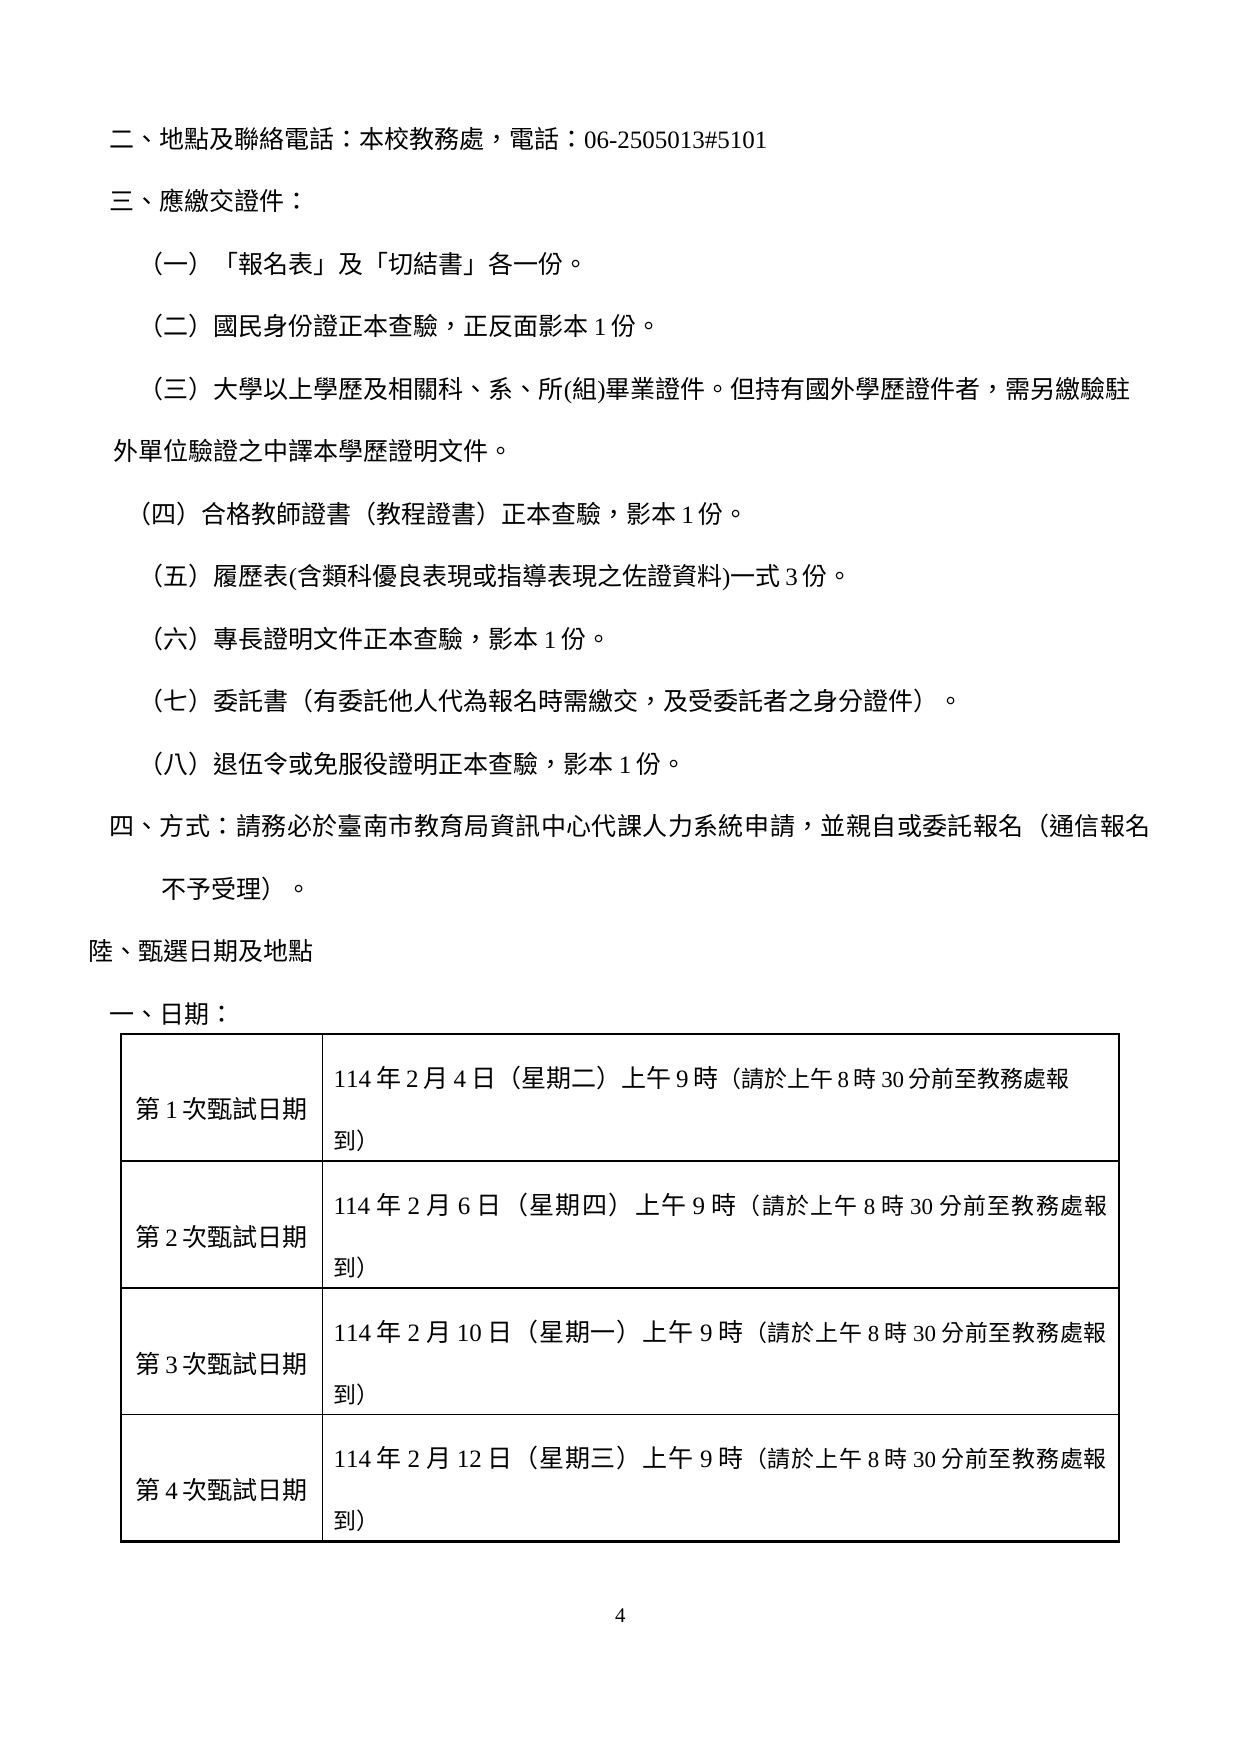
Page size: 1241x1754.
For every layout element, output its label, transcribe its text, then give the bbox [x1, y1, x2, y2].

text 陸、甄選日期及地點 [89, 908, 1152, 971]
table_cell 第2次甄試日期 [122, 1162, 322, 1287]
text 二、地點及聯絡電話：本校教務處，電話：06-2505013#5101 [109, 96, 1152, 158]
text 三、應繳交證件： [109, 158, 1152, 221]
text （四）合格教師證書（教程證書）正本查驗，影本1份。 [114, 471, 1152, 533]
table_header 114年2月4日（星期二）上午9時（請於上午8時30分前至教務處報到） [323, 1035, 1118, 1160]
table_cell 第3次甄試日期 [122, 1289, 322, 1414]
text （八）退伍令或免服役證明正本查驗，影本1份。 [138, 721, 1152, 783]
table_header 第1次甄試日期 [122, 1035, 322, 1160]
text （三）大學以上學歷及相關科、系、所(組)畢業證件。但持有國外學歷證件者，需另繳驗駐外單位驗證之中譯本學歷證明文件。 [114, 346, 1152, 471]
text 一、日期： [109, 971, 1152, 1033]
table_cell 114年2月6日（星期四）上午9時（請於上午8時30分前至教務處報到） [323, 1162, 1118, 1287]
text （一）「報名表」及「切結書」各一份。 [138, 221, 1152, 283]
table_cell 114年2月12日（星期三）上午9時（請於上午8時30分前至教務處報到） [323, 1415, 1118, 1540]
table_cell 114年2月10日（星期一）上午9時（請於上午8時30分前至教務處報到） [323, 1289, 1118, 1414]
text （五）履歷表(含類科優良表現或指導表現之佐證資料)一式3份。 [138, 533, 1152, 596]
text 四、方式：請務必於臺南市教育局資訊中心代課人力系統申請，並親自或委託報名（通信報名不予受理）。 [109, 783, 1152, 908]
text （六）專長證明文件正本查驗，影本1份。 [138, 596, 1152, 658]
text （二）國民身份證正本查驗，正反面影本1份。 [138, 283, 1152, 346]
table_cell 第4次甄試日期 [122, 1415, 322, 1540]
text （七）委託書（有委託他人代為報名時需繳交，及受委託者之身分證件）。 [138, 658, 1152, 721]
